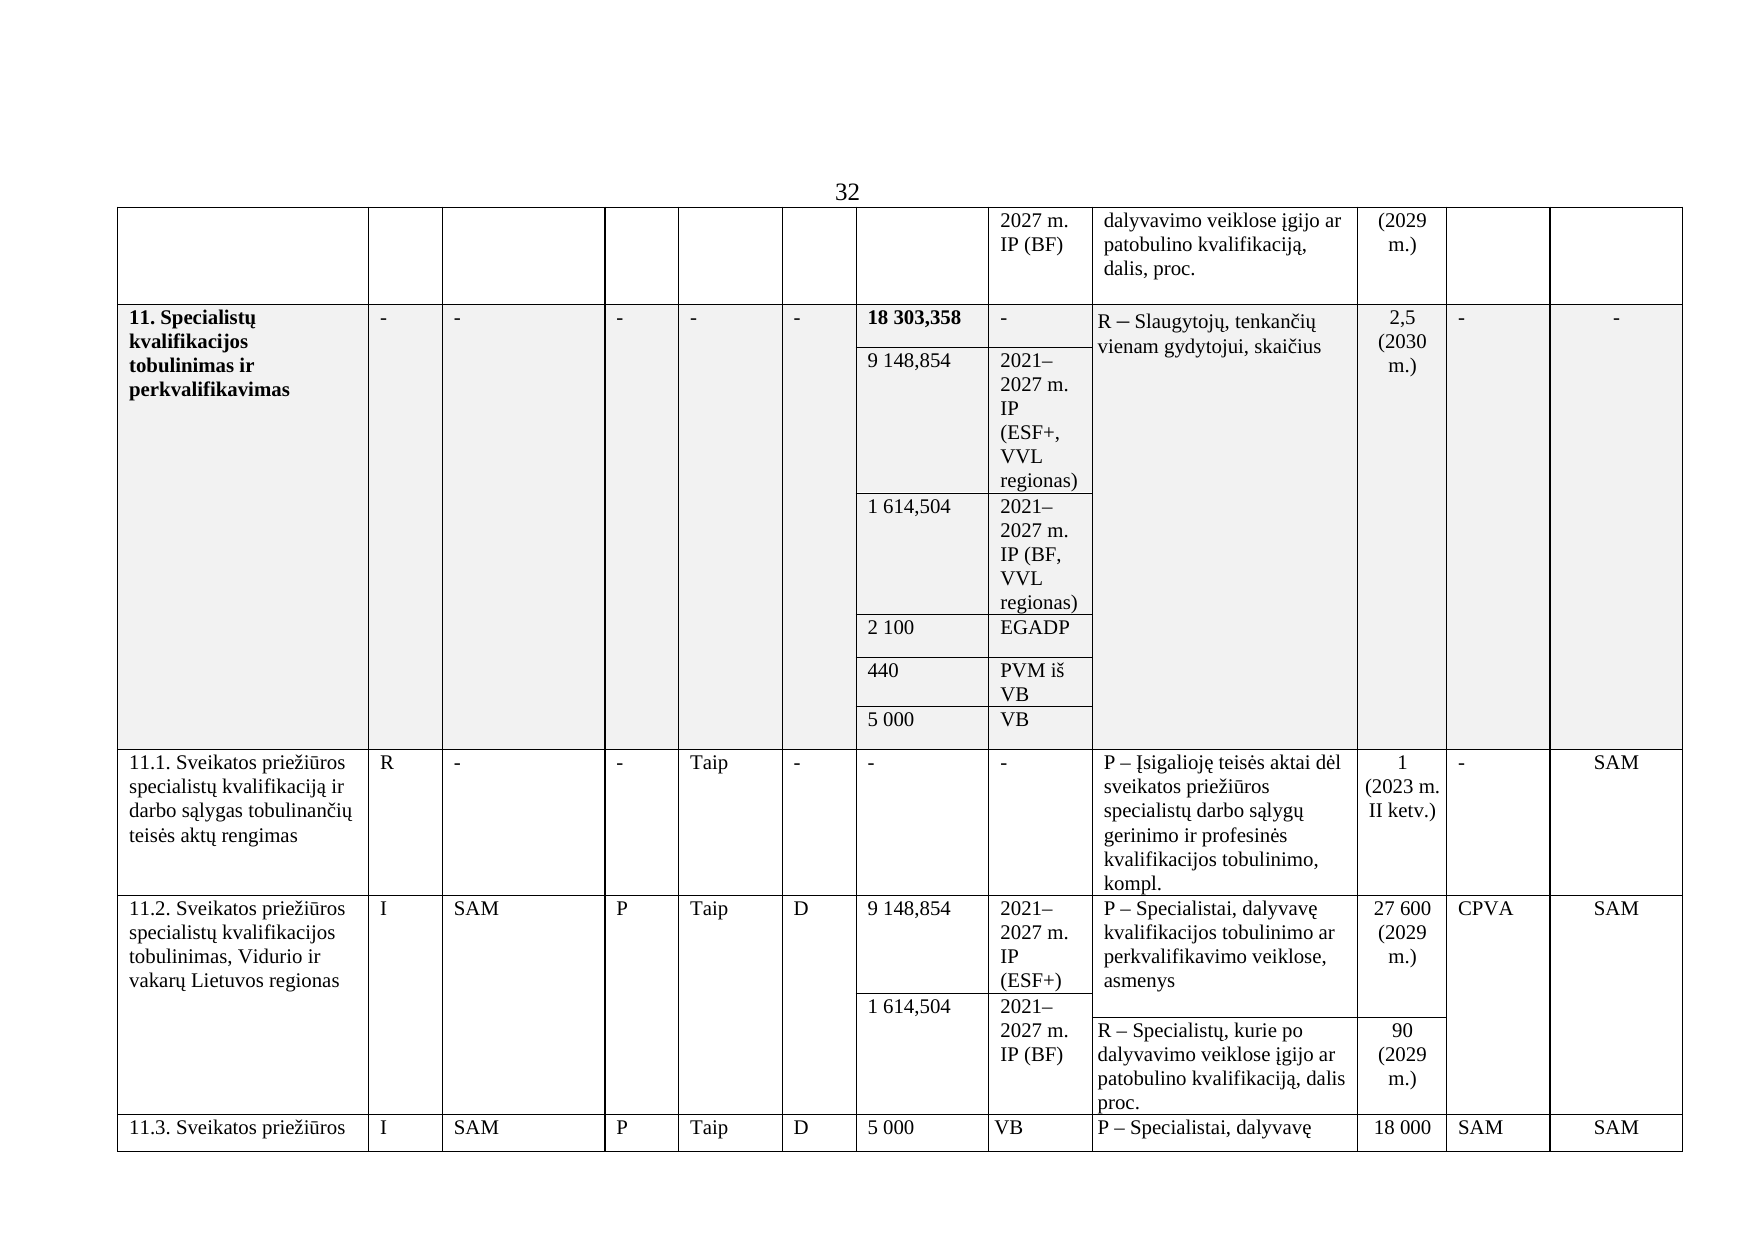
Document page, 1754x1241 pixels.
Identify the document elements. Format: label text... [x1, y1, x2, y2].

table_cell Taip [679, 896, 782, 1114]
table_cell P – Specialistai, dalyvavę kvalifikacijos tobulinimo ar perkvalifikavimo veiklose, asmenys [1093, 896, 1357, 1017]
table_cell - [989, 305, 1092, 347]
table_cell - [606, 305, 678, 749]
table_cell CPVA [1447, 896, 1549, 1114]
table_cell 9 148,854 [857, 348, 988, 492]
table_cell 2027 m. IP (BF) [989, 208, 1092, 304]
table_cell - [783, 750, 856, 895]
table_cell Taip [679, 750, 782, 895]
table_cell R – Specialistų, kurie po dalyvavimo veiklose įgijo ar patobulino kvalifikaciją, dalis proc. [1093, 1018, 1357, 1114]
table_cell [679, 208, 782, 304]
table_cell 11. Specialistų kvalifikacijos tobulinimas ir perkvalifikavimas [118, 305, 368, 749]
table_cell 440 [857, 658, 988, 706]
table_cell 90 (2029 m.) [1358, 1018, 1446, 1114]
table_cell - [1447, 750, 1549, 895]
table_cell P – Įsigalioję teisės aktai dėl sveikatos priežiūros specialistų darbo sąlygų gerinimo ir profesinės kvalifikacijos tobulinimo, kompl. [1093, 750, 1357, 895]
table_cell 11.3. Sveikatos priežiūros [118, 1115, 368, 1151]
table_cell - [783, 305, 856, 749]
table_cell 18 303,358 [857, 305, 988, 347]
table_cell - [369, 305, 442, 749]
table_cell - [443, 305, 604, 749]
table_cell 2021–2027 m. IP (ESF+, VVL regionas) [989, 348, 1092, 492]
table_cell SAM [1551, 896, 1682, 1114]
table_cell P [606, 896, 678, 1114]
table_cell VB [989, 707, 1092, 749]
table_cell 1 (2023 m. II ketv.) [1358, 750, 1446, 895]
table_cell 2021–2027 m. IP (BF, VVL regionas) [989, 494, 1092, 614]
table_cell - [443, 750, 604, 895]
table_cell 5 000 [857, 1115, 988, 1151]
table_cell I [369, 1115, 442, 1151]
table_cell 2 100 [857, 615, 988, 657]
table_cell SAM [1447, 1115, 1549, 1151]
table_cell 2,5 (2030 m.) [1358, 305, 1446, 749]
table_cell [606, 208, 678, 304]
table_cell 2021–2027 m. IP (ESF+) [989, 896, 1092, 993]
table_cell 1 614,504 [857, 994, 988, 1114]
table_cell [783, 208, 856, 304]
table_cell VB [989, 1115, 1092, 1151]
table_cell 27 600 (2029 m.) [1358, 896, 1446, 1017]
table_cell [1551, 208, 1682, 304]
table_cell PVM iš VB [989, 658, 1092, 706]
table_cell R [369, 750, 442, 895]
table_cell 18 000 [1358, 1115, 1446, 1151]
table_cell - [857, 750, 988, 895]
table_cell 11.2. Sveikatos priežiūros specialistų kvalifikacijos tobulinimas, Vidurio ir vakarų Lietuvos regionas [118, 896, 368, 1114]
table_cell Taip [679, 1115, 782, 1151]
table_cell R – Slaugytojų, tenkančių vienam gydytojui, skaičius [1093, 305, 1357, 749]
table_cell [118, 208, 368, 304]
table_cell [369, 208, 442, 304]
table_cell EGADP [989, 615, 1092, 657]
table_cell SAM [443, 896, 604, 1114]
table_cell [1447, 208, 1549, 304]
table_cell 11.1. Sveikatos priežiūros specialistų kvalifikaciją ir darbo sąlygas tobulinančių teisės aktų rengimas [118, 750, 368, 895]
table_cell 5 000 [857, 707, 988, 749]
table_cell - [1447, 305, 1549, 749]
table_cell P – Specialistai, dalyvavę [1093, 1115, 1357, 1151]
table_cell - [606, 750, 678, 895]
table_cell [443, 208, 604, 304]
table_cell (2029 m.) [1358, 208, 1446, 304]
table_cell SAM [443, 1115, 604, 1151]
table_cell SAM [1551, 750, 1682, 895]
table_cell dalyvavimo veiklose įgijo ar patobulino kvalifikaciją, dalis, proc. [1093, 208, 1357, 304]
table_cell P [606, 1115, 678, 1151]
table_cell D [783, 1115, 856, 1151]
table_cell [857, 208, 988, 304]
table_cell 1 614,504 [857, 494, 988, 614]
table_cell SAM [1551, 1115, 1682, 1151]
table_cell 9 148,854 [857, 896, 988, 993]
table_cell I [369, 896, 442, 1114]
table_cell - [1551, 305, 1682, 749]
table_cell - [989, 750, 1092, 895]
table_cell - [679, 305, 782, 749]
table_cell D [783, 896, 856, 1114]
table_cell 2021–2027 m. IP (BF) [989, 994, 1092, 1114]
